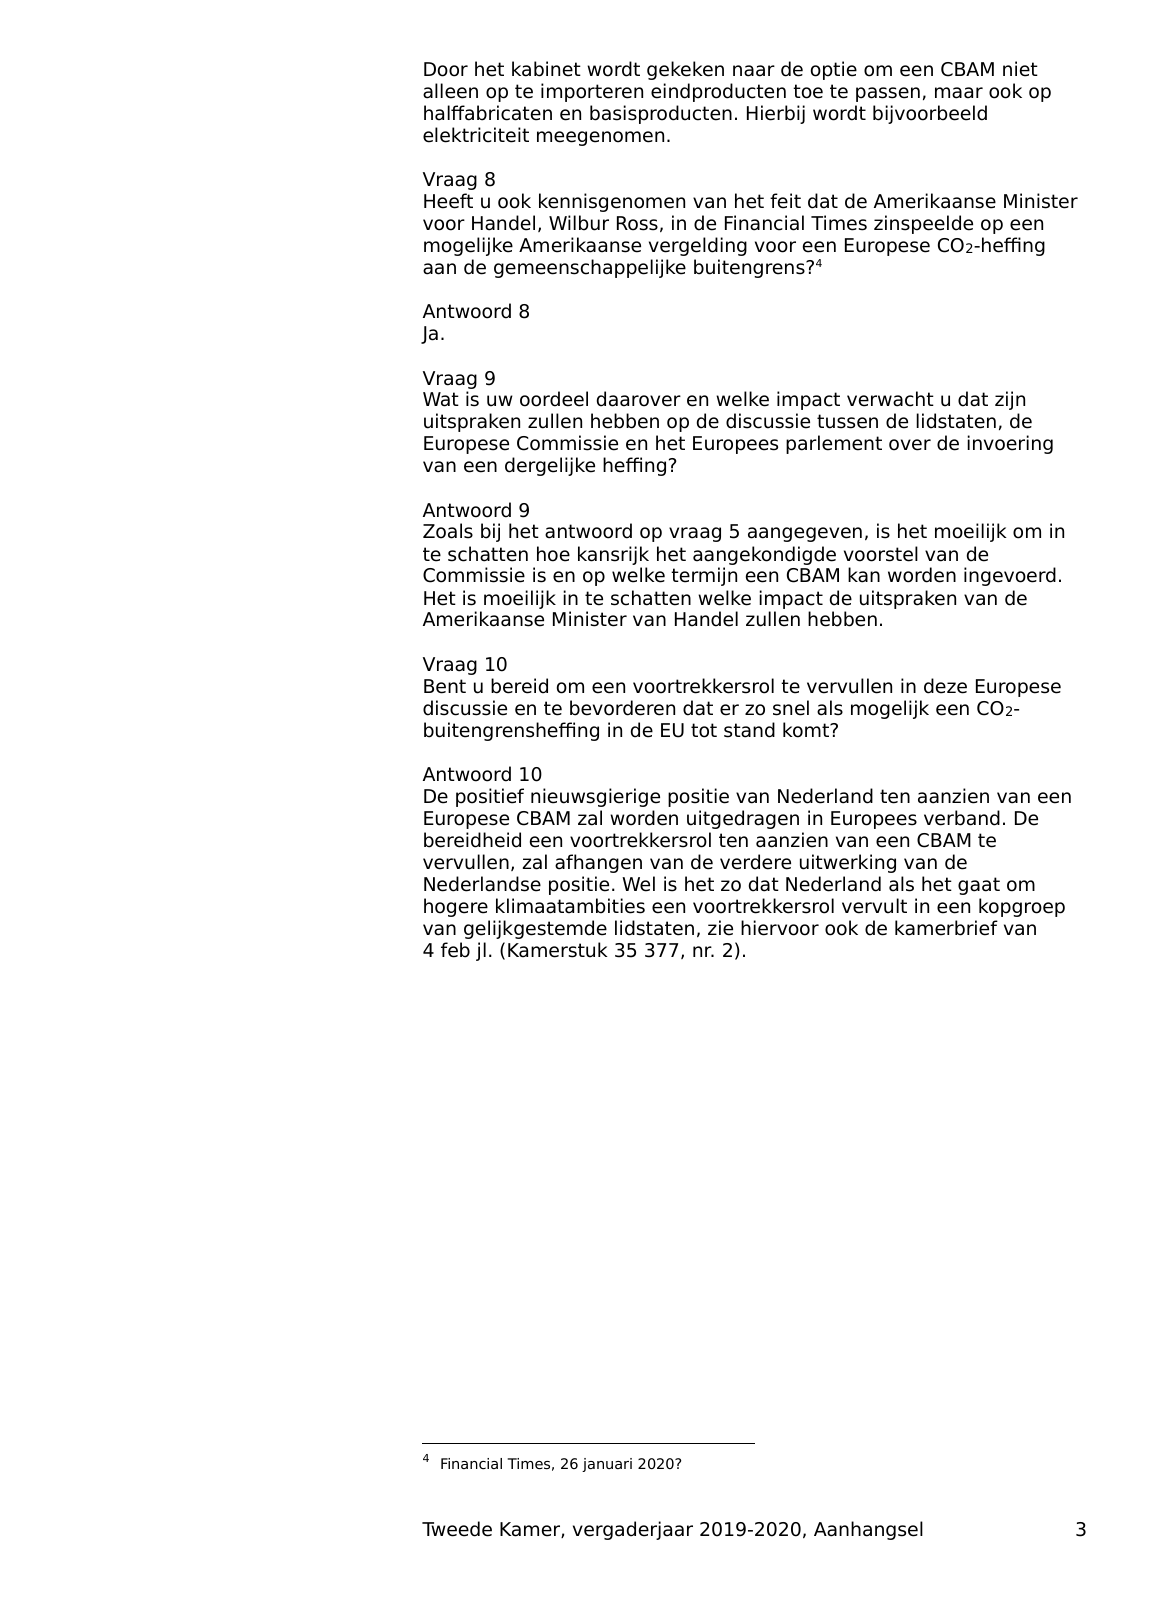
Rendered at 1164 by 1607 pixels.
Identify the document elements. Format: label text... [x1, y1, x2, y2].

text Zoals bij het antwoord op vraag 5 aangegeven, is het moeilijk om in te schatten hoe kansrijk het aangekondigde voorstel van de Commissie is en op welke termijn een CBAM kan worden ingevoerd. Het is moeilijk in te schatten welke impact de uitspraken van de Amerikaanse Minister van Handel zullen hebben. [422, 521, 1087, 631]
text De positief nieuwsgierige positie van Nederland ten aanzien van een Europese CBAM zal worden uitgedragen in Europees verband. De bereidheid een voortrekkersrol ten aanzien van een CBAM te vervullen, zal afhangen van de verdere uitwerking van de Nederlandse positie. Wel is het zo dat Nederland als het gaat om hogere klimaatambities een voortrekkersrol vervult in een kopgroep van gelijkgestemde lidstaten, zie hiervoor ook de kamerbrief van 4 feb jl. (Kamerstuk 35 377, nr. 2). [422, 786, 1087, 961]
text Bent u bereid om een voortrekkersrol te vervullen in deze Europese discussie en te bevorderen dat er zo snel als mogelijk een CO2-buitengrensheffing in de EU tot stand komt? [422, 676, 1087, 741]
text Vraag 9 [422, 367, 1087, 389]
text Door het kabinet wordt gekeken naar de optie om een CBAM niet alleen op te importeren eindproducten toe te passen, maar ook op halffabricaten en basisproducten. Hierbij wordt bijvoorbeeld elektriciteit meegenomen. [422, 59, 1087, 147]
text Heeft u ook kennisgenomen van het feit dat de Amerikaanse Minister voor Handel, Wilbur Ross, in de Financial Times zinspeelde op een mogelijke Amerikaanse vergelding voor een Europese CO2-heffing aan de gemeenschappelijke buitengrens? [422, 191, 1087, 279]
text Antwoord 8 [422, 301, 1087, 323]
text Wat is uw oordeel daarover en welke impact verwacht u dat zijn uitspraken zullen hebben op de discussie tussen de lidstaten, de Europese Commissie en het Europees parlement over de invoering van een dergelijke heffing? [422, 389, 1087, 477]
text Financial Times, 26 januari 2020? [422, 1452, 1087, 1474]
text Ja. [422, 323, 1087, 345]
text Vraag 8 [422, 169, 1087, 191]
text Vraag 10 [422, 653, 1087, 676]
text Antwoord 10 [422, 764, 1087, 786]
text Antwoord 9 [422, 499, 1087, 521]
